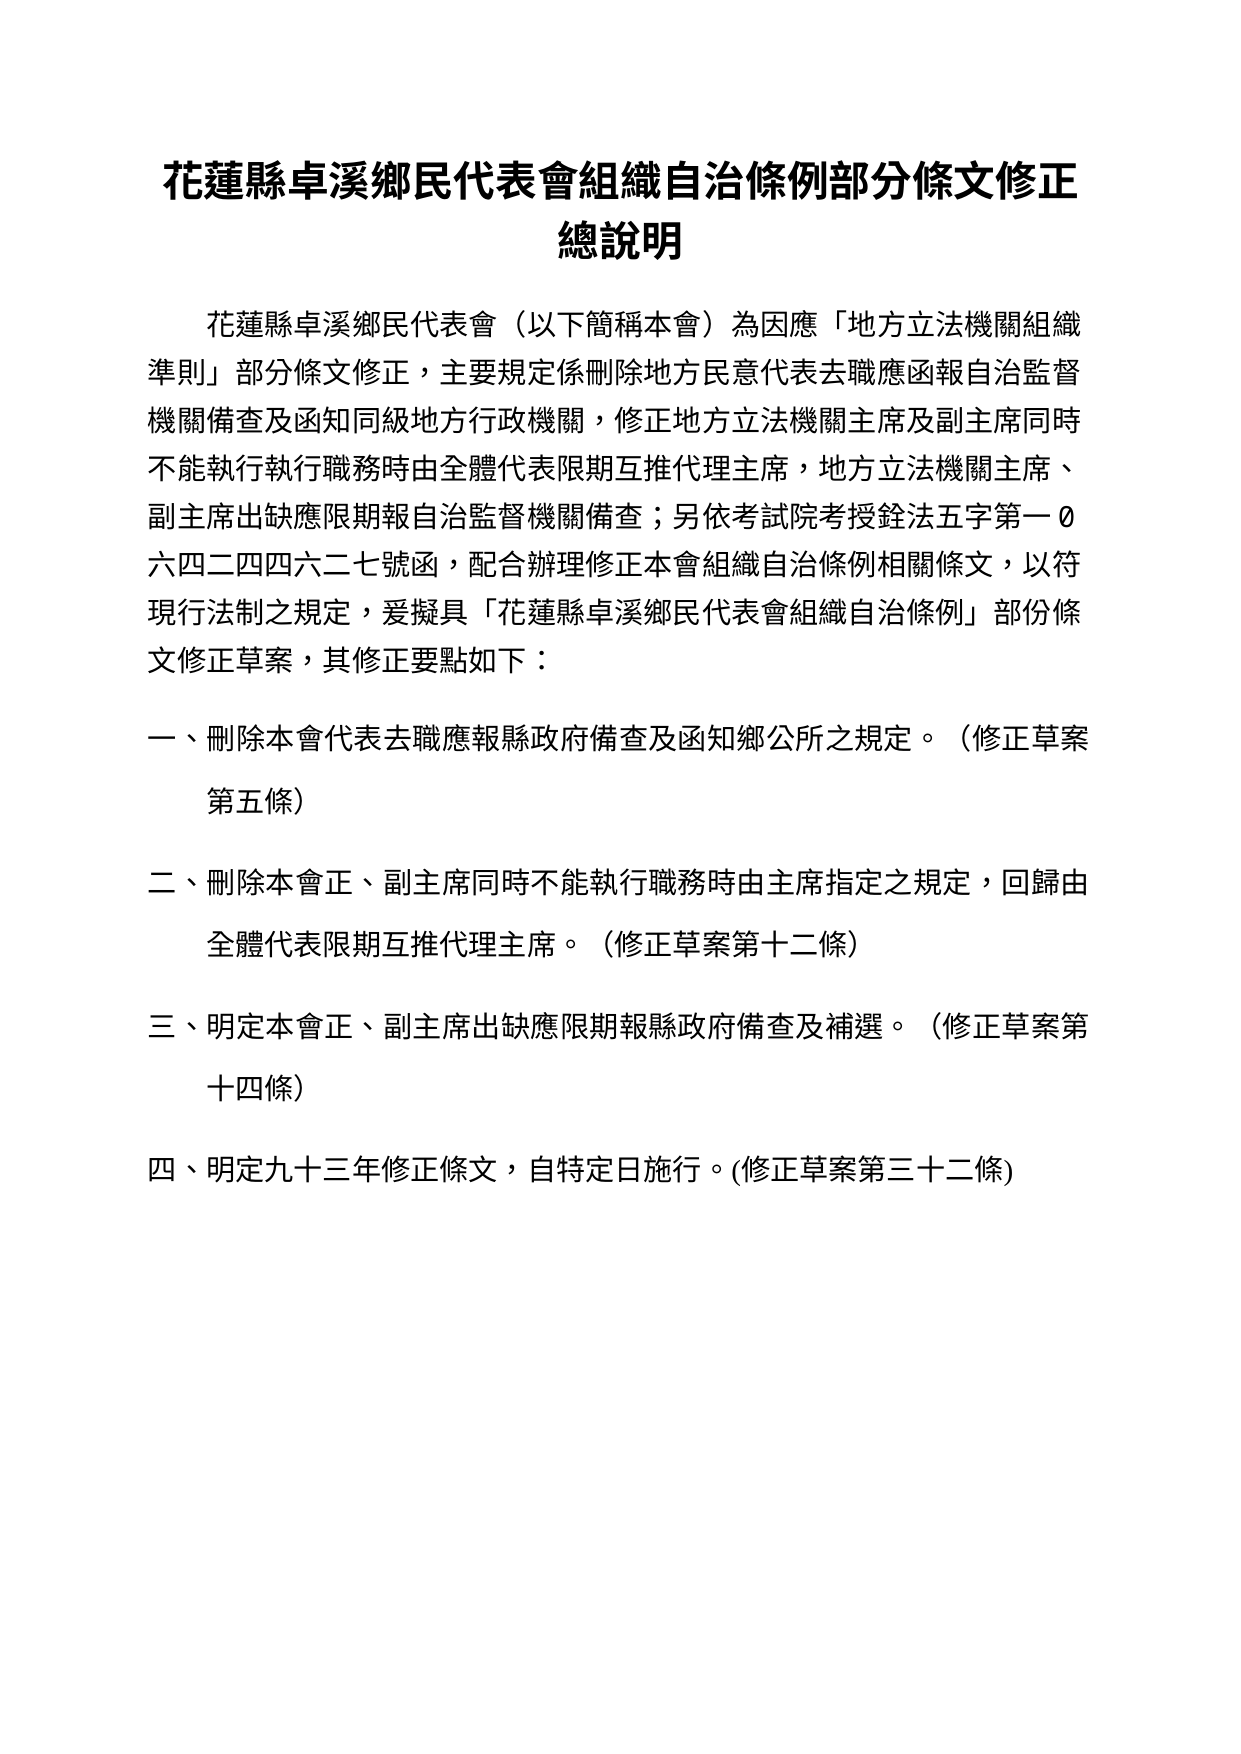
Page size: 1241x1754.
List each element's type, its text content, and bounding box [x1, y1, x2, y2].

text 四、明定九十三年修正條文，自特定日施行。(修正草案第三十二條) [148, 1131, 1092, 1193]
text 三、明定本會正、副主席出缺應限期報縣政府備查及補選。（修正草案第十四條） [148, 987, 1092, 1112]
text 一、刪除本會代表去職應報縣政府備查及函知鄉公所之規定。（修正草案第五條） [148, 699, 1092, 824]
text 總說明 [123, 208, 1117, 268]
text 二、刪除本會正、副主席同時不能執行職務時由主席指定之規定，回歸由全體代表限期互推代理主席。（修正草案第十二條） [148, 843, 1092, 968]
text 花蓮縣卓溪鄉民代表會組織自治條例部分條文修正 [123, 148, 1117, 208]
text 花蓮縣卓溪鄉民代表會（以下簡稱本會）為因應「地方立法機關組織準則」部分條文修正，主要規定係刪除地方民意代表去職應函報自治監督機關備查及函知同級地方行政機關，修正地方立法機關主席及副主席同時不能執行執行職務時由全體代表限期互推代理主席，地方立法機關主席、副主席出缺應限期報自治監督機關備查；另依考試院考授銓法五字第一0六四二四四六二七號函，配合辦理修正本會組織自治條例相關條文，以符現行法制之規定，爰擬具「花蓮縣卓溪鄉民代表會組織自治條例」部份條文修正草案，其修正要點如下： [148, 297, 1092, 681]
